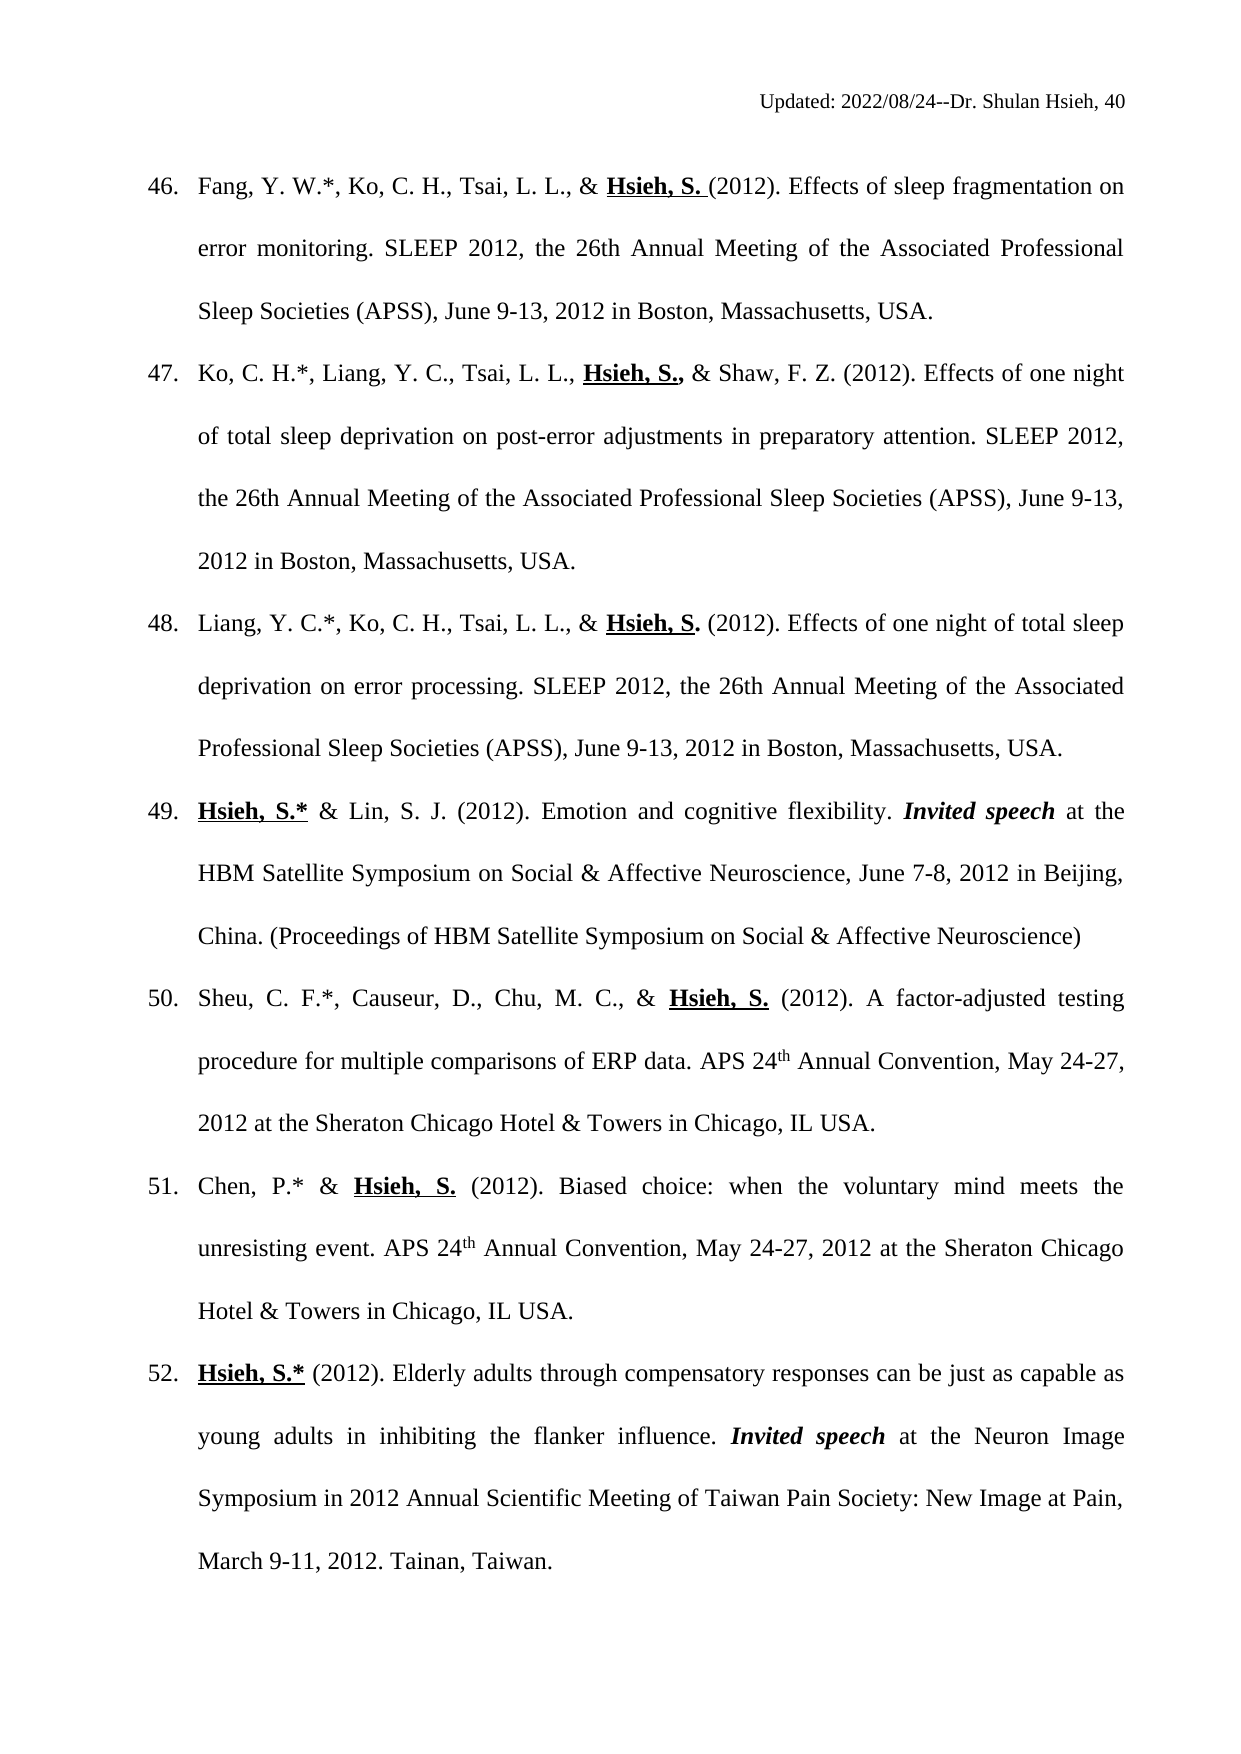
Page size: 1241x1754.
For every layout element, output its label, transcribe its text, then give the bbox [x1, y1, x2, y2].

list Fang, Y. W.*, Ko, C. H., Tsai, L. L., & Hsieh, S. (2012). Effects of sleep fragmentation on error monitoring. SLEEP 2012, the 26th Annual Meeting of the Associated Professional Sleep Societies (APSS), June 9-13, 2012 in Boston, Massachusetts, USA. [148, 144, 1125, 331]
list Liang, Y. C.*, Ko, C. H., Tsai, L. L., & Hsieh, S. (2012). Effects of one night of total sleep deprivation on error processing. SLEEP 2012, the 26th Annual Meeting of the Associated Professional Sleep Societies (APSS), June 9-13, 2012 in Boston, Massachusetts, USA. [148, 581, 1125, 769]
list Sheu, C. F.*, Causeur, D., Chu, M. C., & Hsieh, S. (2012). A factor-adjusted testing procedure for multiple comparisons of ERP data. APS 24th Annual Convention, May 24-27, 2012 at the Sheraton Chicago Hotel & Towers in Chicago, IL USA. [148, 956, 1125, 1144]
list Chen, P.* & Hsieh, S. (2012). Biased choice: when the voluntary mind meets the unresisting event. APS 24th Annual Convention, May 24-27, 2012 at the Sheraton Chicago Hotel & Towers in Chicago, IL USA. [148, 1144, 1125, 1331]
list Ko, C. H.*, Liang, Y. C., Tsai, L. L., Hsieh, S., & Shaw, F. Z. (2012). Effects of one night of total sleep deprivation on post-error adjustments in preparatory attention. SLEEP 2012, the 26th Annual Meeting of the Associated Professional Sleep Societies (APSS), June 9-13, 2012 in Boston, Massachusetts, USA. [148, 331, 1125, 581]
list Hsieh, S.* (2012). Elderly adults through compensatory responses can be just as capable as young adults in inhibiting the flanker influence. Invited speech at the Neuron Image Symposium in 2012 Annual Scientific Meeting of Taiwan Pain Society: New Image at Pain, March 9-11, 2012. Tainan, Taiwan. [148, 1331, 1125, 1581]
list Hsieh, S.* & Lin, S. J. (2012). Emotion and cognitive flexibility. Invited speech at the HBM Satellite Symposium on Social & Affective Neuroscience, June 7-8, 2012 in Beijing, China. (Proceedings of HBM Satellite Symposium on Social & Affective Neuroscience) [148, 769, 1125, 956]
